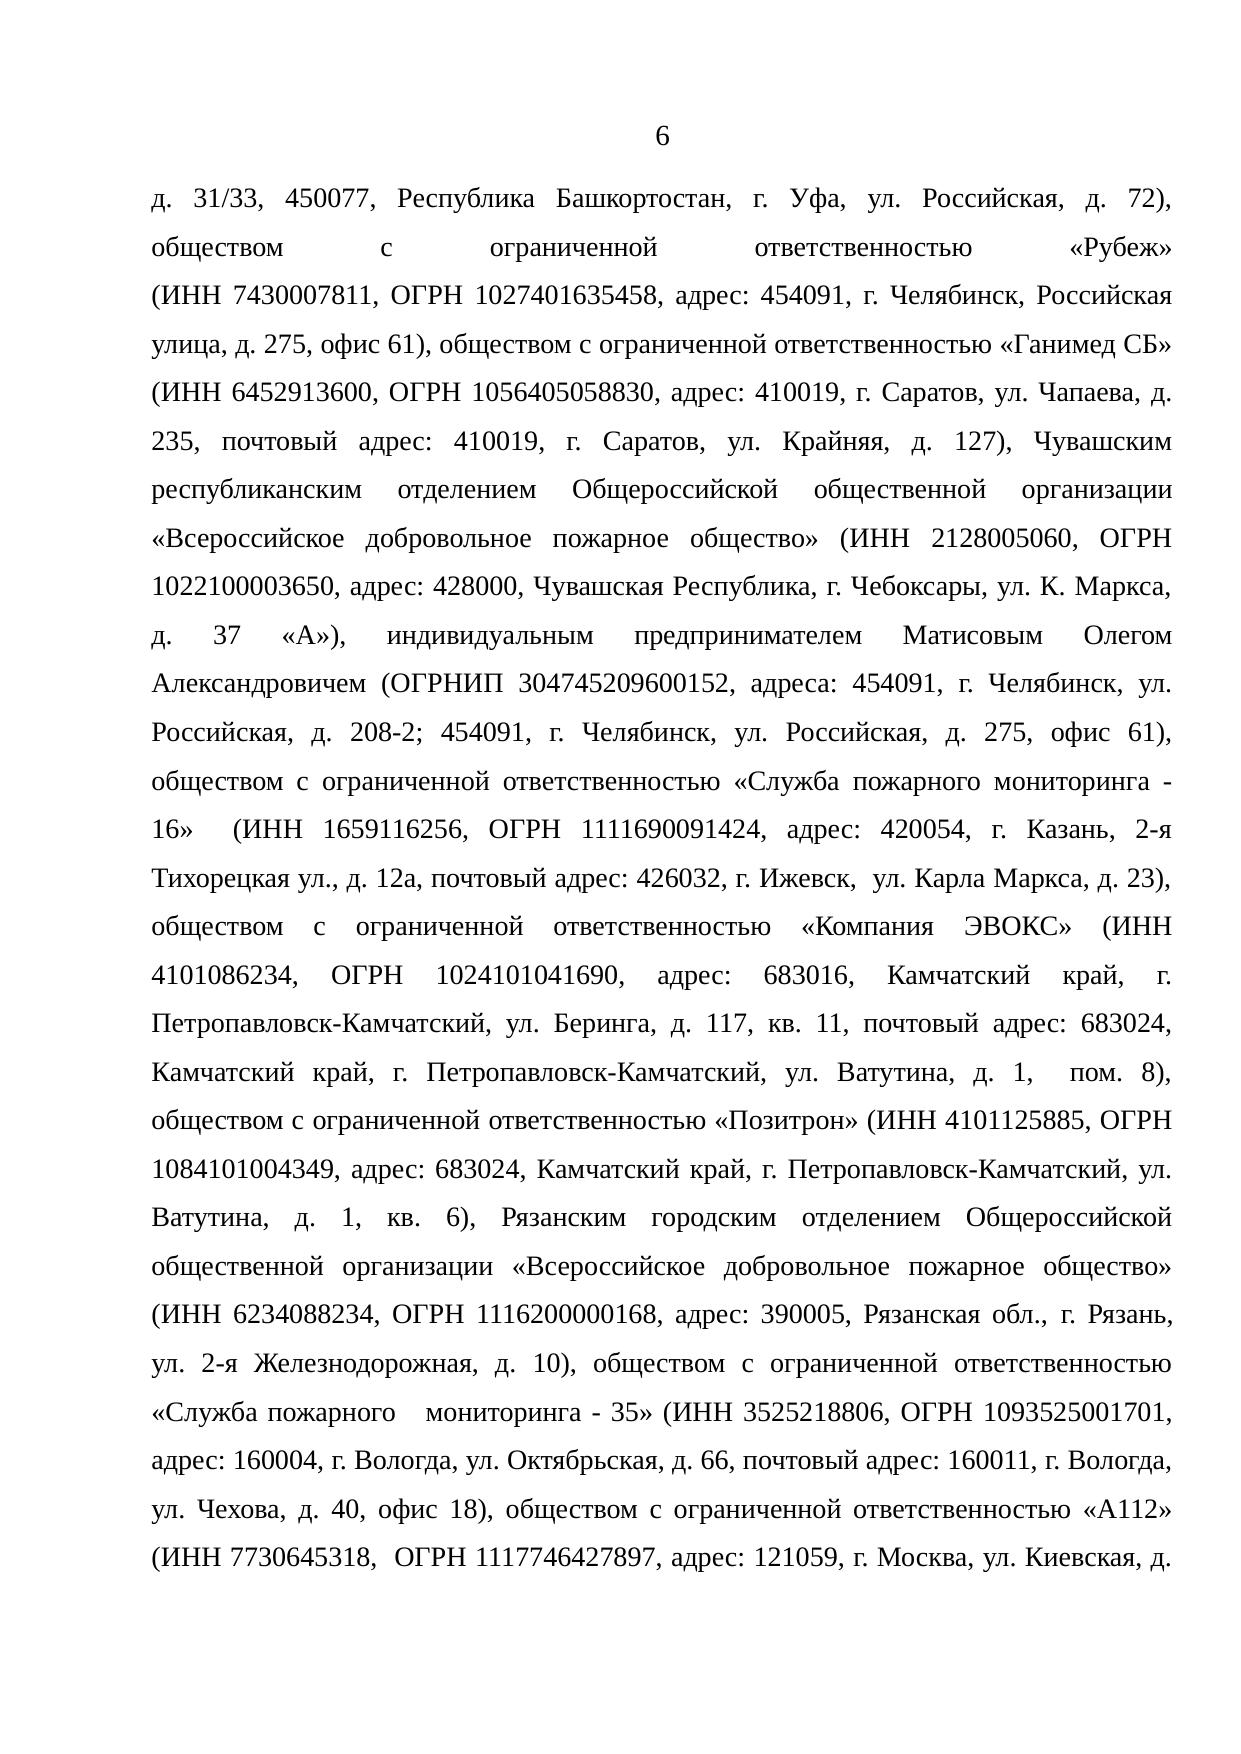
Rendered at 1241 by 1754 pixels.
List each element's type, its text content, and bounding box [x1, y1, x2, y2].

text д. 31/33, 450077, Республика Башкортостан, г. Уфа, ул. Российская, д. 72), обществом с ограниченной ответственностью «Рубеж» (ИНН 7430007811, ОГРН 1027401635458, адрес: 454091, г. Челябинск, Российская улица, д. 275, офис 61), обществом с ограниченной ответственностью «Ганимед СБ» (ИНН 6452913600, ОГРН 1056405058830, адрес: 410019, г. Саратов, ул. Чапаева, д. 235, почтовый адрес: 410019, г. Саратов, ул. Крайняя, д. 127), Чувашским республиканским отделением Общероссийской общественной организации «Всероссийское добровольное пожарное общество» (ИНН 2128005060, ОГРН 1022100003650, адрес: 428000, Чувашская Республика, г. Чебоксары, ул. К. Маркса, д. 37 «А»), индивидуальным предпринимателем Матисовым Олегом Александровичем (ОГРНИП 304745209600152, адреса: 454091, г. Челябинск, ул. Российская, д. 208-2; 454091, г. Челябинск, ул. Российская, д. 275, офис 61), обществом с ограниченной ответственностью «Служба пожарного мониторинга - 16» (ИНН 1659116256, ОГРН 1111690091424, адрес: 420054, г. Казань, 2-я Тихорецкая ул., д. 12а, почтовый адрес: 426032, г. Ижевск, ул. Карла Маркса, д. 23), обществом с ограниченной ответственностью «Компания ЭВОКС» (ИНН 4101086234, ОГРН 1024101041690, адрес: 683016, Камчатский край, г. Петропавловск-Камчатский, ул. Беринга, д. 117, кв. 11, почтовый адрес: 683024, Камчатский край, г. Петропавловск-Камчатский, ул. Ватутина, д. 1, пом. 8), обществом с ограниченной ответственностью «Позитрон» (ИНН 4101125885, ОГРН 1084101004349, адрес: 683024, Камчатский край, г. Петропавловск-Камчатский, ул. Ватутина, д. 1, кв. 6), Рязанским городским отделением Общероссийской общественной организации «Всероссийское добровольное пожарное общество» (ИНН 6234088234, ОГРН 1116200000168, адрес: 390005, Рязанская обл., г. Рязань, ул. 2-я Железнодорожная, д. 10), обществом с ограниченной ответственностью «Служба пожарного мониторинга - 35» (ИНН 3525218806, ОГРН 1093525001701, адрес: 160004, г. Вологда, ул. Октябрьская, д. 66, почтовый адрес: 160011, г. Вологда, ул. Чехова, д. 40, офис 18), обществом с ограниченной ответственностью «А112» (ИНН 7730645318, ОГРН 1117746427897, адрес: 121059, г. Москва, ул. Киевская, д. [151, 181, 1173, 1573]
